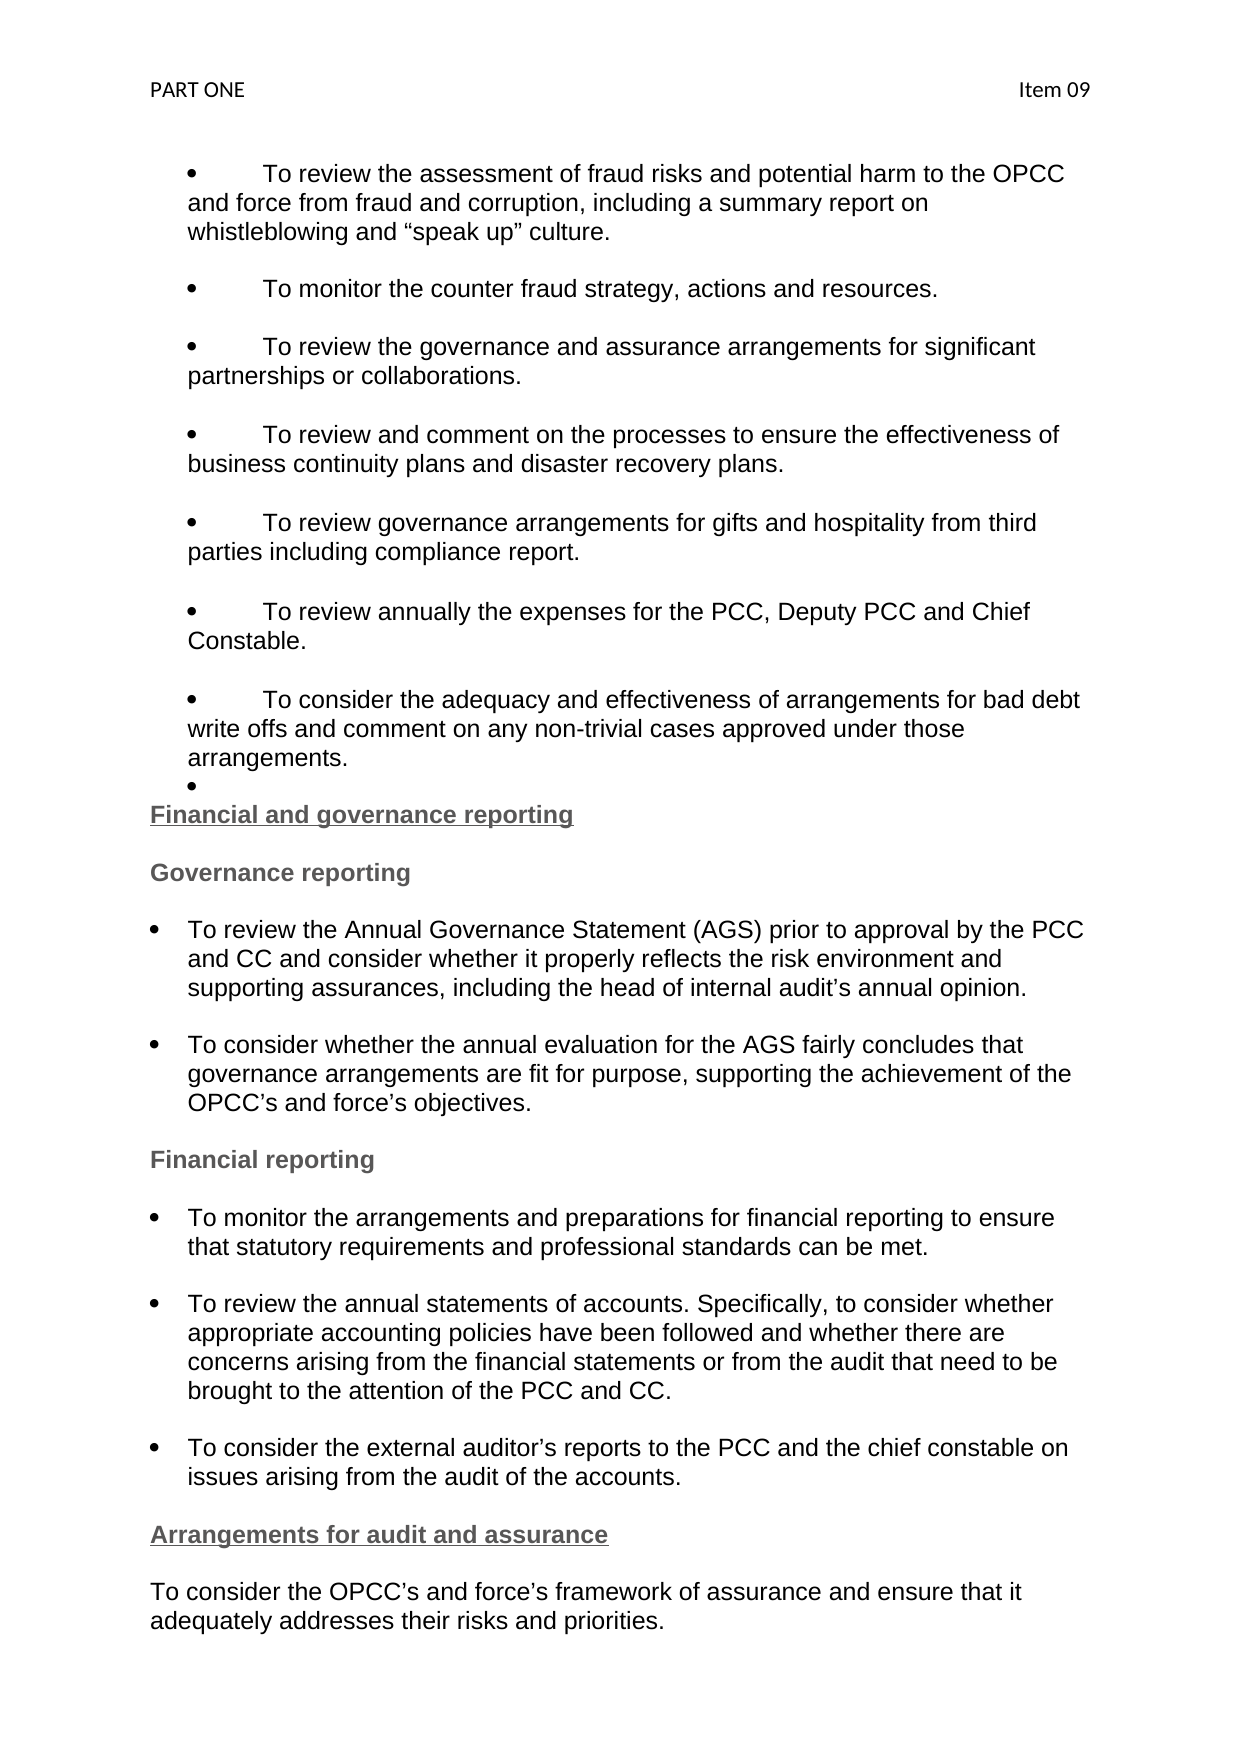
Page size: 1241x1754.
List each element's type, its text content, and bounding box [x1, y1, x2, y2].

list To monitor the counter fraud strategy, actions and resources. [187, 274, 1090, 303]
list To consider the adequacy and effectiveness of arrangements for bad debt write offs and comment on any non-trivial cases approved under those arrangements. [187, 685, 1090, 771]
list To review the Annual Governance Statement (AGS) prior to approval by the PCC and CC and consider whether it properly reflects the risk environment and supporting assurances, including the head of internal audit’s annual opinion. [150, 915, 1090, 1002]
list To review annually the expenses for the PCC, Deputy PCC and Chief Constable. [187, 597, 1090, 654]
text Financial and governance reporting [150, 800, 1090, 829]
list To consider whether the annual evaluation for the AGS fairly concludes that governance arrangements are fit for purpose, supporting the achievement of the OPCC’s and force’s objectives. [150, 1030, 1090, 1117]
list To review the annual statements of accounts. Specifically, to consider whether appropriate accounting policies have been followed and whether there are concerns arising from the financial statements or from the audit that need to be brought to the attention of the PCC and CC. [150, 1289, 1090, 1404]
list To review the assessment of fraud risks and potential harm to the OPCC and force from fraud and corruption, including a summary report on whistleblowing and “speak up” culture. [187, 159, 1090, 245]
text Financial reporting [150, 1146, 1090, 1174]
list To monitor the arrangements and preparations for financial reporting to ensure that statutory requirements and professional standards can be met. [150, 1203, 1090, 1261]
list To review and comment on the processes to ensure the effectiveness of business continuity plans and disaster recovery plans. [187, 420, 1090, 478]
text Arrangements for audit and assurance [150, 1519, 1090, 1548]
text Governance reporting [150, 858, 1090, 887]
text To consider the OPCC’s and force’s framework of assurance and ensure that it adequately addresses their risks and priorities. [150, 1577, 1090, 1634]
list To review the governance and assurance arrangements for significant partnerships or collaborations. [187, 332, 1090, 389]
list To review governance arrangements for gifts and hospitality from third parties including compliance report. [187, 508, 1090, 566]
list To consider the external auditor’s reports to the PCC and the chief constable on issues arising from the audit of the accounts. [150, 1433, 1090, 1491]
